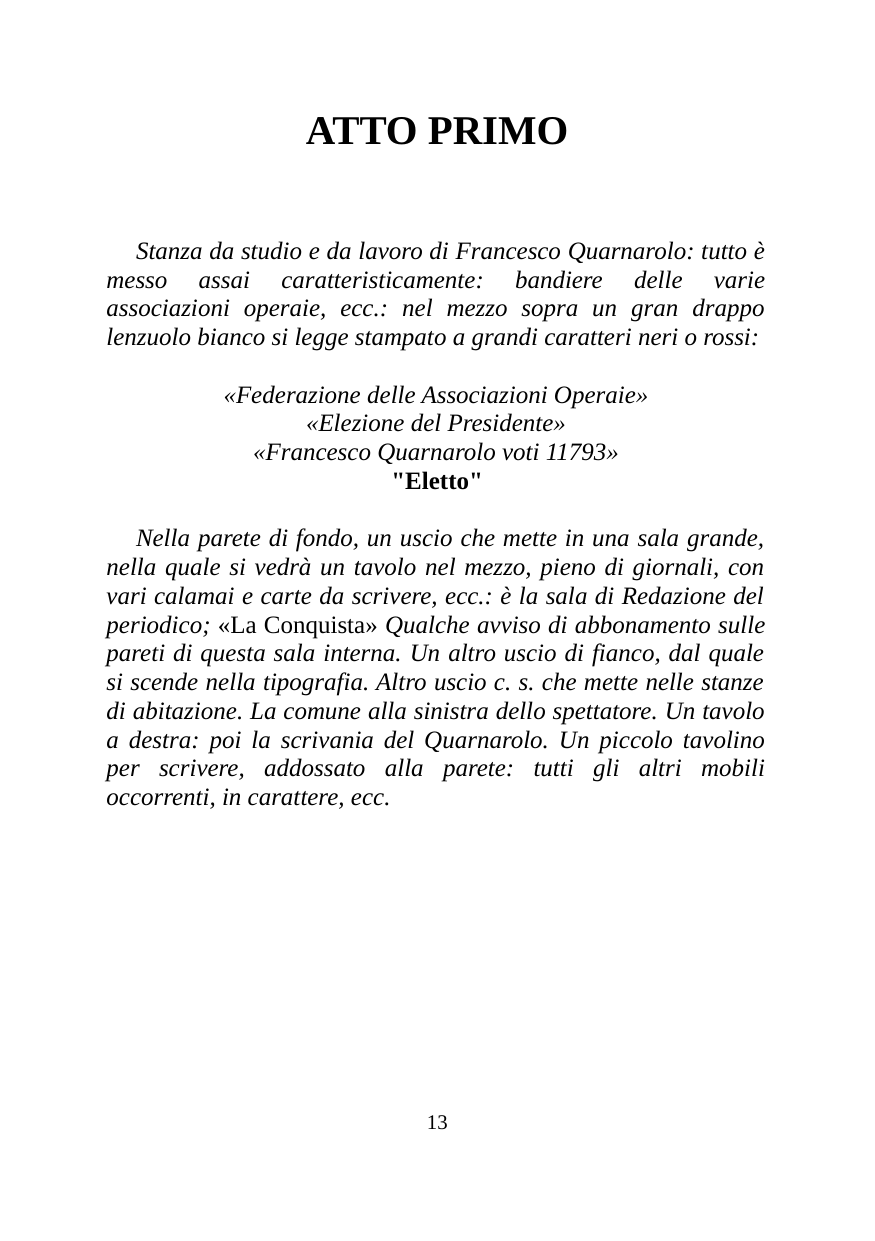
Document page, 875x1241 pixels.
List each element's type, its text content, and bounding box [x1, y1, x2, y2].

text Nella parete di fondo, un uscio che mette in una sala grande, nella quale si vedrà un tavolo nel mezzo, pieno di giornali, con vari calamai e carte da scrivere, ecc.: è la sala di Redazione del periodico; «La Conquista» Qualche avviso di abbonamento sulle pareti di questa sala interna. Un altro uscio di fianco, dal quale si scende nella tipografia. Altro uscio c. s. che mette nelle stanze di abitazione. La comune alla sinistra dello spettatore. Un tavolo a destra: poi la scrivania del Quarnarolo. Un piccolo tavolino per scrivere, addossato alla parete: tutti gli altri mobili occorrenti, in carattere, ecc. [106, 523, 768, 811]
text «Elezione del Presidente» [106, 408, 768, 437]
text "Eletto" [106, 466, 768, 495]
text «Francesco Quarnarolo voti 11793» [106, 437, 768, 466]
text Stanza da studio e da lavoro di Francesco Quarnarolo: tutto è messo assai caratteristicamente: bandiere delle varie associazioni operaie, ecc.: nel mezzo sopra un gran drappo lenzuolo bianco si legge stampato a grandi caratteri neri o rossi: [106, 236, 768, 351]
subtitle ATTO PRIMO [106, 106, 768, 153]
text «Federazione delle Associazioni Operaie» [106, 380, 768, 408]
